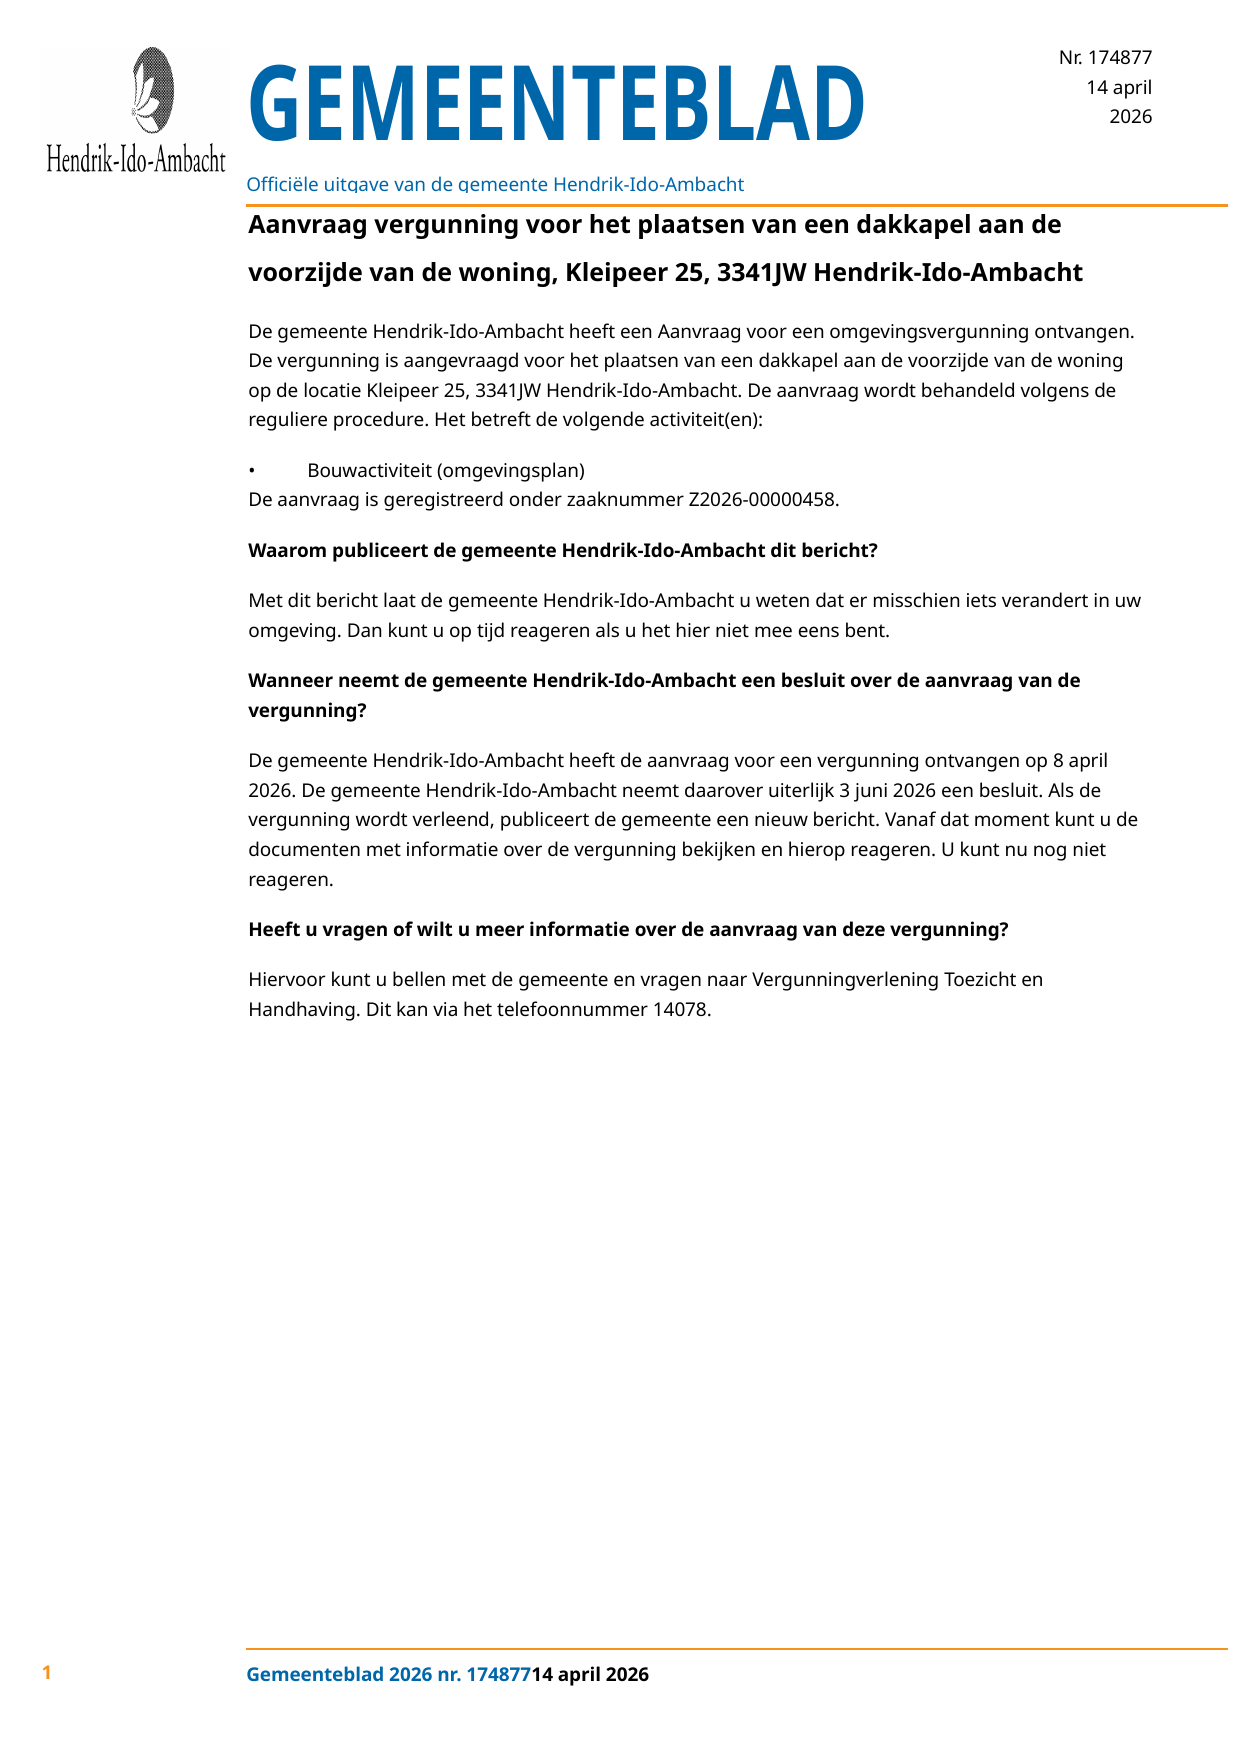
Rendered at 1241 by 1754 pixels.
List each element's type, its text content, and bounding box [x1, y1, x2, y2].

text Heeft u vragen of wilt u meer informatie over de aanvraag van deze vergunning? [248, 916, 1152, 942]
text Wanneer neemt de gemeente Hendrik-Ido-Ambacht een besluit over de aanvraag van de vergunning? [248, 667, 1152, 723]
list Bouwactiviteit (omgevingsplan) [248, 457, 1152, 483]
text De gemeente Hendrik-Ido-Ambacht heeft een Aanvraag voor een omgevingsvergunning ontvangen. De vergunning is aangevraagd voor het plaatsen van een dakkapel aan de voorzijde van de woning op de locatie Kleipeer 25, 3341JW Hendrik-Ido-Ambacht. De aanvraag wordt behandeld volgens de reguliere procedure. Het betreft de volgende activiteit(en): [248, 318, 1152, 432]
text Aanvraag vergunning voor het plaatsen van een dakkapel aan de voorzijde van de woning, Kleipeer 25, 3341JW Hendrik-Ido-Ambacht [248, 207, 1152, 288]
text Hiervoor kunt u bellen met de gemeente en vragen naar Vergunningverlening Toezicht en Handhaving. Dit kan via het telefoonnummer 14078. [248, 967, 1152, 1022]
text Met dit bericht laat de gemeente Hendrik-Ido-Ambacht u weten dat er misschien iets verandert in uw omgeving. Dan kunt u op tijd reageren als u het hier niet mee eens bent. [248, 587, 1152, 643]
picture [41, 47, 231, 172]
text De aanvraag is geregistreerd onder zaaknummer Z2026-00000458. [248, 487, 1152, 512]
text Waarom publiceert de gemeente Hendrik-Ido-Ambacht dit bericht? [248, 537, 1152, 563]
text De gemeente Hendrik-Ido-Ambacht heeft de aanvraag voor een vergunning ontvangen op 8 april 2026. De gemeente Hendrik-Ido-Ambacht neemt daarover uiterlijk 3 juni 2026 een besluit. Als de vergunning wordt verleend, publiceert de gemeente een nieuw bericht. Vanaf dat moment kunt u de documenten met informatie over de vergunning bekijken en hierop reageren. U kunt nu nog niet reageren. [248, 747, 1152, 892]
